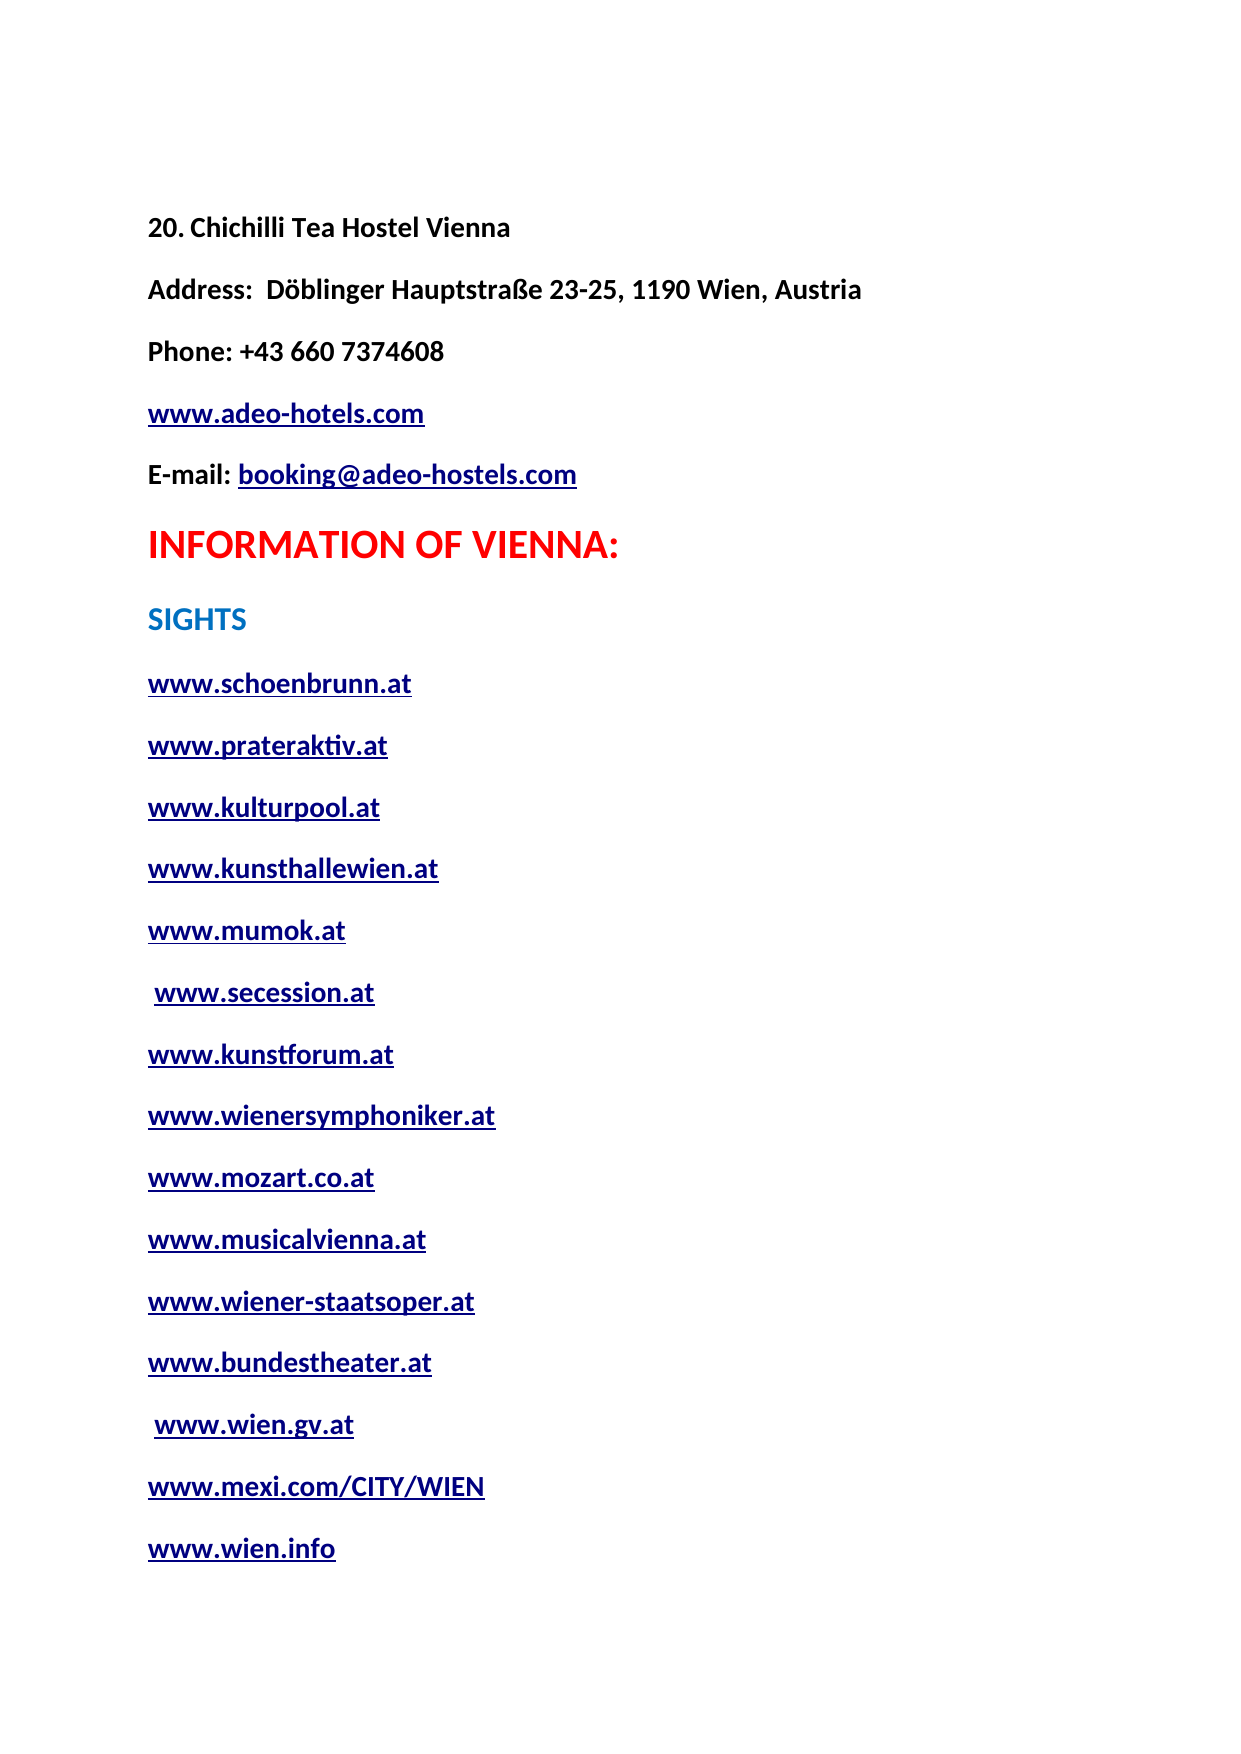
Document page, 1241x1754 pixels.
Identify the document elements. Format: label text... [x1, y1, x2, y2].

text www.kulturpool.at [148, 789, 1093, 824]
text www.wien.gv.at [148, 1406, 1093, 1442]
text www.adeo-hotels.com [148, 395, 1093, 430]
text Phone: +43 660 7374608 [148, 333, 1093, 368]
text www.mumok.at [148, 912, 1093, 948]
text INFORMATION OF VIENNA: [148, 518, 1093, 569]
text www.wienersymphoniker.at [148, 1097, 1093, 1133]
text E-mail: booking@adeo-hostels.com [148, 456, 1093, 492]
text www.mozart.co.at [148, 1159, 1093, 1195]
text www.kunstforum.at [148, 1036, 1093, 1071]
text SIGHTS [148, 597, 1093, 638]
text www.musicalvienna.at [148, 1221, 1093, 1257]
text www.secession.at [148, 974, 1093, 1009]
text www.mexi.com/CITY/WIEN [148, 1468, 1093, 1504]
text www.wiener-staatsoper.at [148, 1283, 1093, 1318]
text 20. Chichilli Tea Hostel Vienna [148, 209, 1093, 245]
text www.kunsthallewien.at [148, 850, 1093, 886]
text www.wien.info [148, 1530, 1093, 1566]
text www.prateraktiv.at [148, 727, 1093, 762]
text www.bundestheater.at [148, 1344, 1093, 1380]
text www.schoenbrunn.at [148, 665, 1093, 701]
text Address: Döblinger Hauptstraße 23-25, 1190 Wien, Austria [148, 271, 1093, 307]
